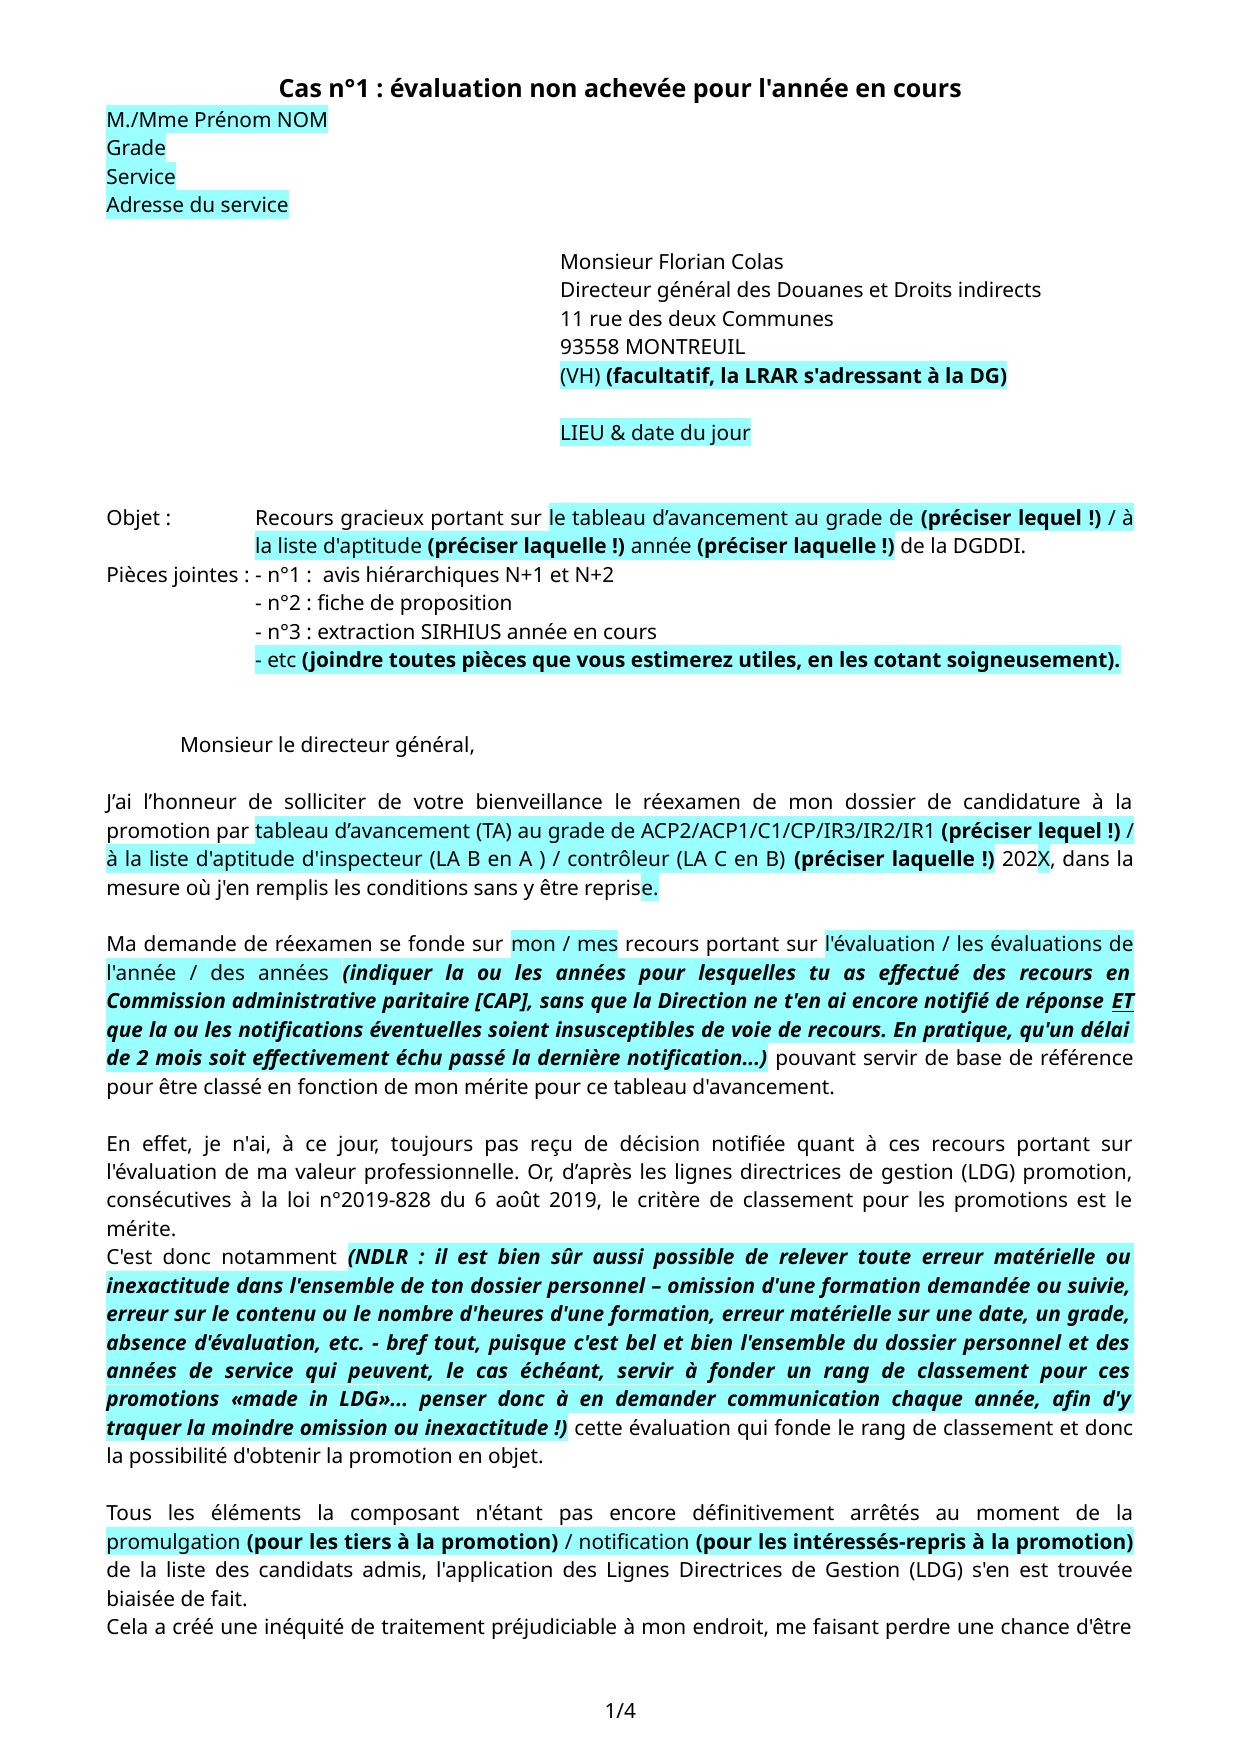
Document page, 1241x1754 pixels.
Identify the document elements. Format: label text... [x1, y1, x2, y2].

text Tous les éléments la composant n'étant pas encore définitivement arrêtés au moment de la promulgation (pour les tiers à la promotion) / notification (pour les intéressés-repris à la promotion) de la liste des candidats admis, l'application des Lignes Directrices de Gestion (LDG) s'en est trouvée biaisée de fait. [106, 1498, 1134, 1612]
table_cell Monsieur Florian Colas Directeur général des Douanes et Droits indirects 11 rue des deux Communes 93558 MONTREUIL (VH) (facultatif, la LRAR s'adressant à la DG) LIEU & date du jour [560, 247, 1134, 446]
text Ma demande de réexamen se fonde sur mon / mes recours portant sur l'évaluation / les évaluations de l'année / des années (indiquer la ou les années pour lesquelles tu as effectué des recours en Commission administrative paritaire [CAP], sans que la Direction ne t'en ai encore notifié de réponse ET que la ou les notifications éventuelles soient insusceptibles de voie de recours. En pratique, qu'un délai de 2 mois soit effectivement échu passé la dernière notification...) pouvant servir de base de référence pour être classé en fonction de mon mérite pour ce tableau d'avancement. [106, 929, 1134, 1100]
table_header M./Mme Prénom NOM Grade Service Adresse du service [106, 105, 560, 247]
text Cela a créé une inéquité de traitement préjudiciable à mon endroit, me faisant perdre une chance d'être [106, 1612, 1134, 1641]
text C'est donc notamment (NDLR : il est bien sûr aussi possible de relever toute erreur matérielle ou inexactitude dans l'ensemble de ton dossier personnel – omission d'une formation demandée ou suivie, erreur sur le contenu ou le nombre d'heures d'une formation, erreur matérielle sur une date, un grade, absence d'évaluation, etc. - bref tout, puisque c'est bel et bien l'ensemble du dossier personnel et des années de service qui peuvent, le cas échéant, servir à fonder un rang de classement pour ces promotions «made in LDG»... penser donc à en demander communication chaque année, afin d'y traquer la moindre omission ou inexactitude !) cette évaluation qui fonde le rang de classement et donc la possibilité d'obtenir la promotion en objet. [106, 1242, 1134, 1470]
table_header [560, 105, 1134, 247]
text J’ai l’honneur de solliciter de votre bienveillance le réexamen de mon dossier de candidature à la promotion par tableau d’avancement (TA) au grade de ACP2/ACP1/C1/CP/IR3/IR2/IR1 (préciser lequel !) / à la liste d'aptitude d'inspecteur (LA B en A ) / contrôleur (LA C en B) (préciser laquelle !) 202X, dans la mesure où j'en remplis les conditions sans y être reprise. [106, 787, 1134, 901]
table_cell [106, 247, 560, 446]
text Monsieur le directeur général, [106, 731, 1134, 759]
table_header Objet : Pièces jointes : [106, 503, 255, 674]
text Cas n°1 : évaluation non achevée pour l'année en cours [106, 71, 1134, 105]
table_header Recours gracieux portant sur le tableau d’avancement au grade de (préciser lequel !) / à la liste d'aptitude (préciser laquelle !) année (préciser laquelle !) de la DGDDI. - n°1 : avis hiérarchiques N+1 et N+2 - n°2 : fiche de proposition - n°3 : extraction SIRHIUS année en cours - etc (joindre toutes pièces que vous estimerez utiles, en les cotant soigneusement). [255, 503, 1134, 674]
text En effet, je n'ai, à ce jour, toujours pas reçu de décision notifiée quant à ces recours portant sur l'évaluation de ma valeur professionnelle. Or, d’après les lignes directrices de gestion (LDG) promotion, consécutives à la loi n°2019-828 du 6 août 2019, le critère de classement pour les promotions est le mérite. [106, 1129, 1134, 1242]
